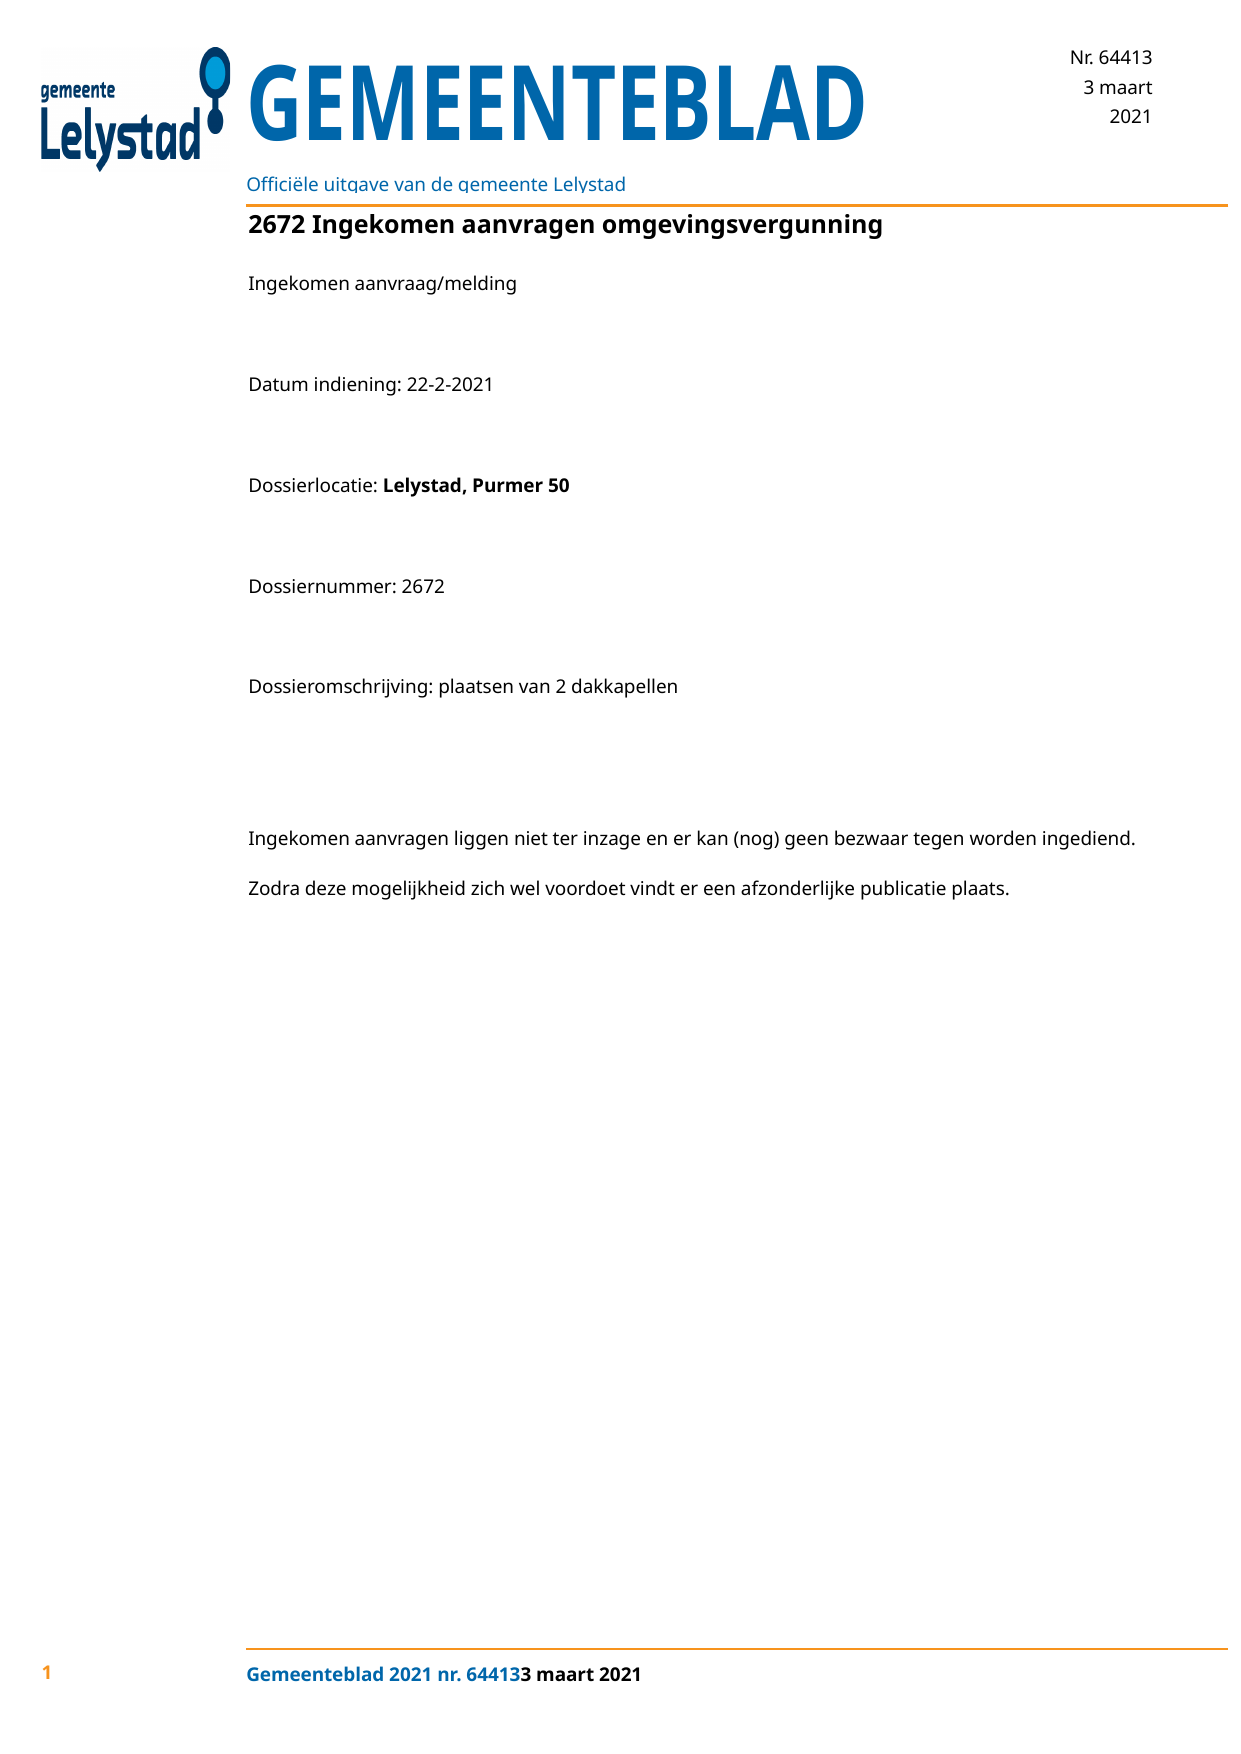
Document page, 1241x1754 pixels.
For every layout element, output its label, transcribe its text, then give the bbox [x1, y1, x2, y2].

text Datum indiening: 22-2-2021 [248, 371, 1152, 397]
text Ingekomen aanvraag/melding [248, 270, 1152, 296]
text Ingekomen aanvragen liggen niet ter inzage en er kan (nog) geen bezwaar tegen worden ingediend. [248, 825, 1152, 851]
text Dossiernummer: 2672 [248, 573, 1152, 598]
text Dossierlocatie: Lelystad, Purmer 50 [248, 472, 1152, 498]
text Dossieromschrijving: plaatsen van 2 dakkapellen [248, 674, 1152, 699]
picture [41, 47, 231, 172]
text Zodra deze mogelijkheid zich wel voordoet vindt er een afzonderlijke publicatie plaats. [248, 875, 1152, 901]
text 2672 Ingekomen aanvragen omgevingsvergunning [248, 207, 1152, 241]
